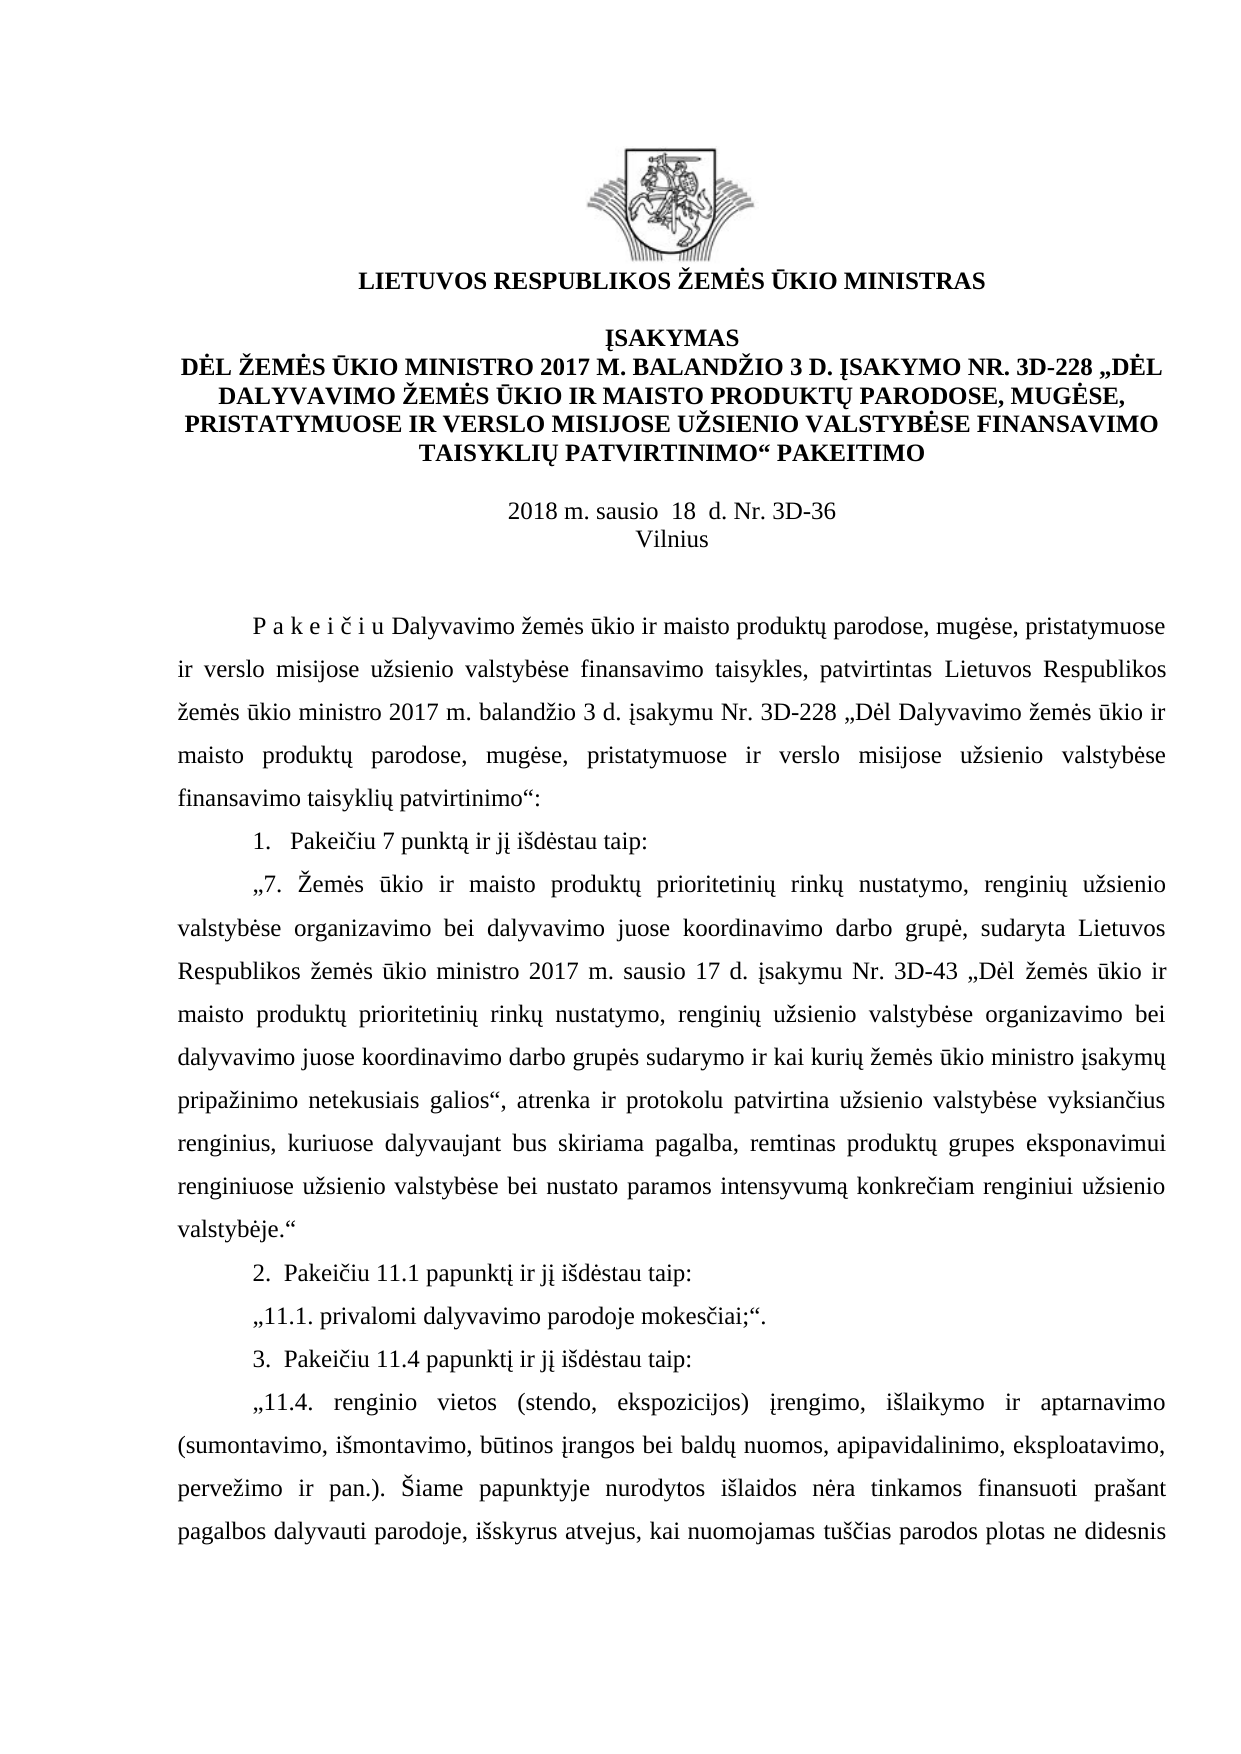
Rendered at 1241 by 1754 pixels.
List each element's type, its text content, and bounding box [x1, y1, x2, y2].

text 2. Pakeičiu 11.1 papunktį ir jį išdėstau taip: [252, 1258, 1167, 1286]
text 3. Pakeičiu 11.4 papunktį ir jį išdėstau taip: [177, 1344, 1166, 1373]
text „7. Žemės ūkio ir maisto produktų prioritetinių rinkų nustatymo, renginių užsienio valstybėse organizavimo bei dalyvavimo juose koordinavimo darbo grupė, sudaryta Lietuvos Respublikos žemės ūkio ministro 2017 m. sausio 17 d. įsakymu Nr. 3D-43 „Dėl žemės ūkio ir maisto produktų prioritetinių rinkų nustatymo, renginių užsienio valstybėse organizavimo bei dalyvavimo juose koordinavimo darbo grupės sudarymo ir kai kurių žemės ūkio ministro įsakymų pripažinimo netekusiais galios“, atrenka ir protokolu patvirtina užsienio valstybėse vyksiančius renginius, kuriuose dalyvaujant bus skiriama pagalba, remtinas produktų grupes eksponavimui renginiuose užsienio valstybėse bei nustato paramos intensyvumą konkrečiam renginiui užsienio valstybėje.“ [177, 869, 1167, 1243]
text „11.4. renginio vietos (stendo, ekspozicijos) įrengimo, išlaikymo ir aptarnavimo (sumontavimo, išmontavimo, būtinos įrangos bei baldų nuomos, apipavidalinimo, eksploatavimo, pervežimo ir pan.). Šiame papunktyje nurodytos išlaidos nėra tinkamos finansuoti prašant pagalbos dalyvauti parodoje, išskyrus atvejus, kai nuomojamas tuščias parodos plotas ne didesnis [177, 1387, 1166, 1545]
text LIETUVOS RESPUBLIKOS ŽEMĖS ŪKIO MINISTRAS [177, 266, 1167, 294]
text P a k e i č i u Dalyvavimo žemės ūkio ir maisto produktų parodose, mugėse, pristatymuose ir verslo misijose užsienio valstybėse finansavimo taisykles, patvirtintas Lietuvos Respublikos žemės ūkio ministro 2017 m. balandžio 3 d. įsakymu Nr. 3D-228 „Dėl Dalyvavimo žemės ūkio ir maisto produktų parodose, mugėse, pristatymuose ir verslo misijose užsienio valstybėse finansavimo taisyklių patvirtinimo“: [177, 611, 1167, 812]
text DĖL ŽEMĖS ŪKIO MINISTRO 2017 M. BALANDŽIO 3 D. ĮSAKYMO NR. 3D-228 „DĖL DALYVAVIMO ŽEMĖS ŪKIO IR MAISTO PRODUKTŲ PARODOSE, MUGĖSE, PRISTATYMUOSE IR VERSLO MISIJOSE UŽSIENIO VALSTYBĖSE FINANSAVIMO TAISYKLIŲ PATVIRTINIMO“ PAKEITIMO [177, 352, 1167, 467]
text ĮSAKYMAS [177, 323, 1167, 352]
text 1. Pakeičiu 7 punktą ir jį išdėstau taip: [252, 826, 1167, 855]
text 2018 m. sausio 18 d. Nr. 3D-36 [177, 496, 1167, 524]
text Vilnius [177, 524, 1167, 553]
text „11.1. privalomi dalyvavimo parodoje mokesčiai;“. [177, 1301, 1166, 1329]
